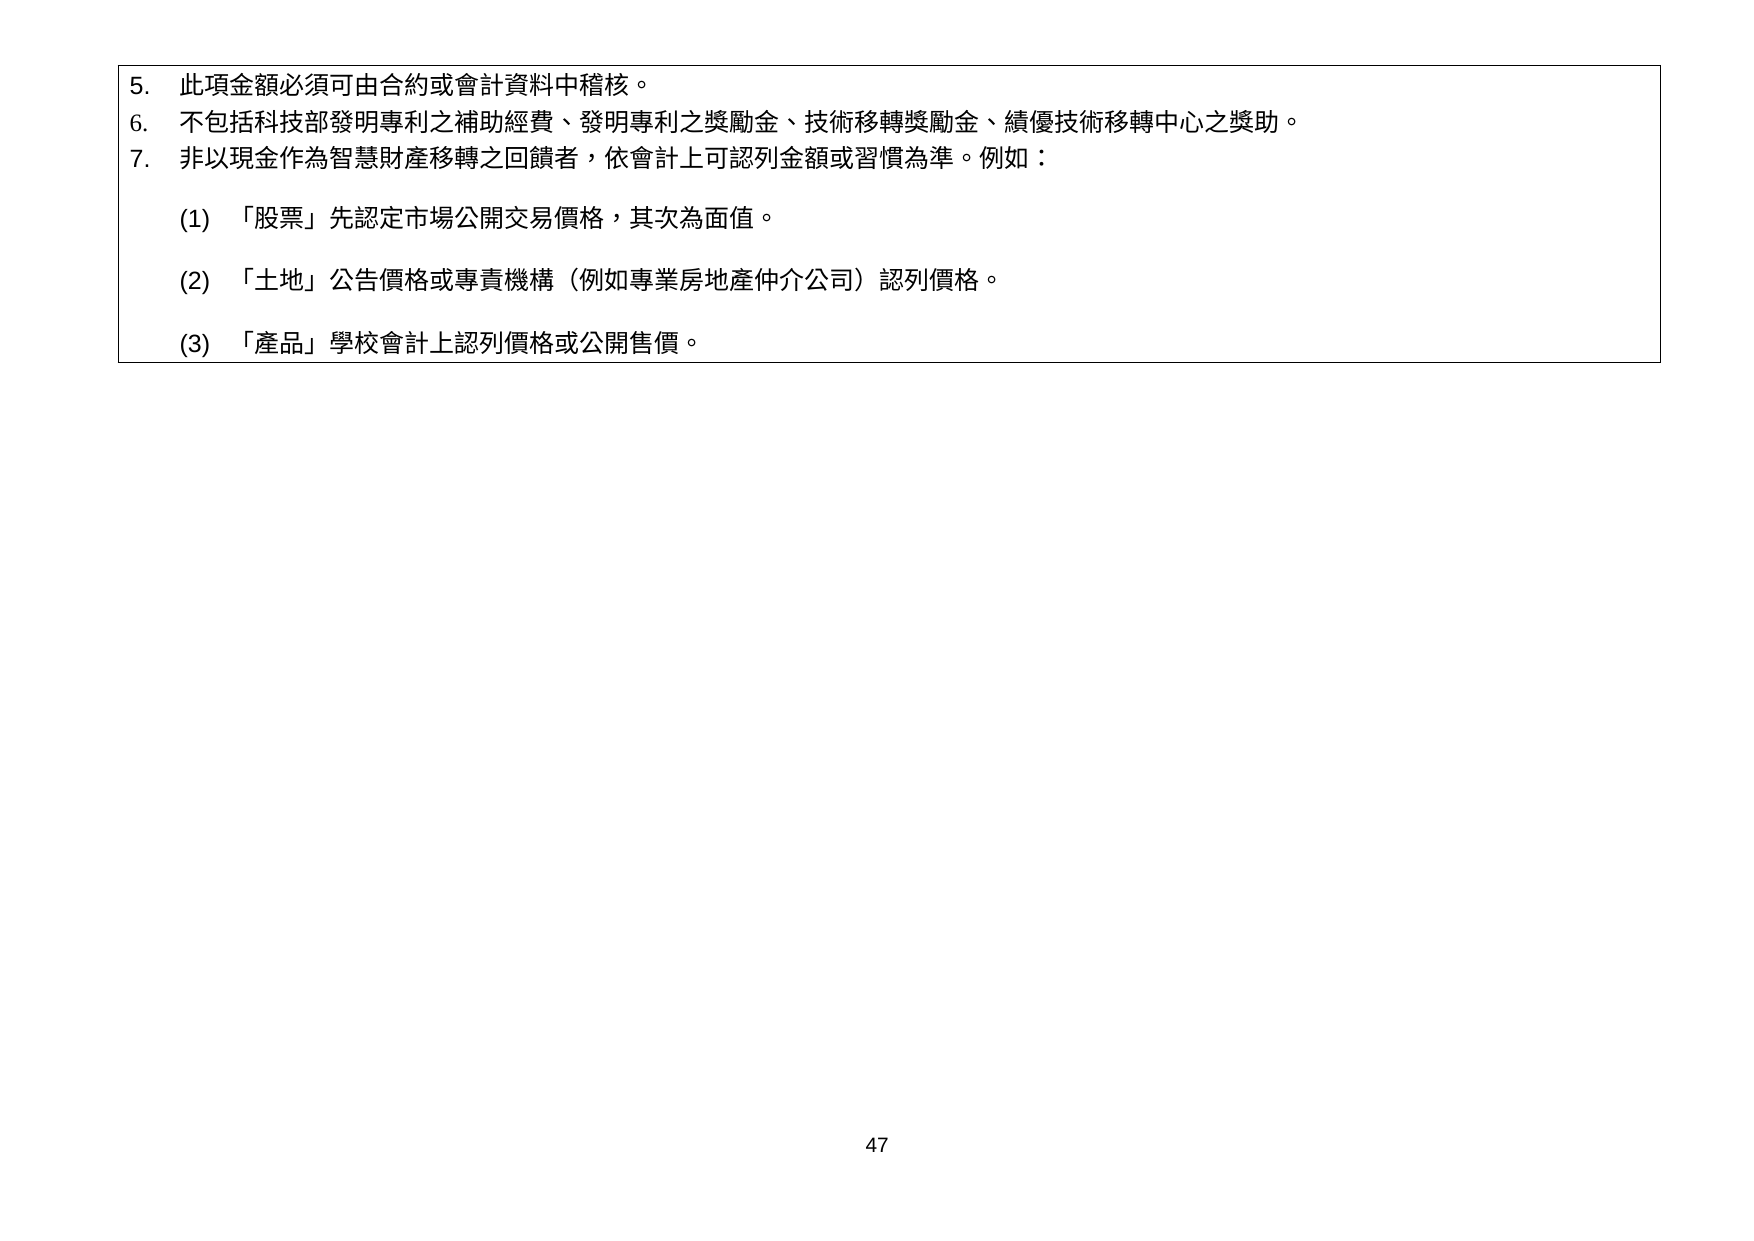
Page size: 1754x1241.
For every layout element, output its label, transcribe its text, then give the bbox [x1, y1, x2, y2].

table_cell 學校每年3月填報前一年度資料，106年度上半年受評學校提供102-104年度資料，106年度下半年受評學校提供102-105年度資料。 「智慧財產權衍生運用金額」係指學校各種智慧財產權衍生運用收入之總和（包括須繳交科發基金類與不須繳交科發基金類），包括但不限於簽約金、授權金、權利金、衍生利益金、股權（優先認定市場公開價值，其次為面值）及先期技轉金、技術移轉金（請以簽約日為填報基準）。 「簽約金（Licensing fee）」或稱授權金、技術使用費、研發獎金或獎勵金等，亦即凡屬學校將研發成果移轉/授權予外界使用，而獲取一次性收益（現金、證券）而言。簽約日期落於統計期間，即可列入統計。 「衍生利益金（Royalty）」或稱權利金，係指學校研發成果經有償移轉/授權後，被授權人據以運用於商品化後，按該產品銷售額依合約內容，每月、季或年支付學校之一定比例收益而言。衍生利益金收入的入帳日期落於統計期間，則可列入統計。 「須繳交科發基金」 依據「政府科學技術研究發展成果歸屬及運用辦法」第10條，學校應將此類智慧財產權衍生運用收入（研發成果收入）之一定比例繳交資助計畫之政府機關。 請依【科技部、經濟部、農委會、內政部、衛生署、原子能委員會、勞動部、中研院、故宮博物院、其他部會】等單位別填報學校實際獲得的智慧財產權衍生運用總金額（不須扣除繳交政府機關之金額），切勿僅填入繳交科發基金（政府機關）的金額。 「不須繳交科發基金」此類智慧財產權衍生運用收入（研發成果收入）不受「政府科學技術研究發展成果歸屬及運用辦法」約束，不須繳交科發基金。 此項金額必須可由合約或會計資料中稽核。 不包括科技部發明專利之補助經費、發明專利之獎勵金、技術移轉獎勵金、績優技術移轉中心之獎助。 非以現金作為智慧財產移轉之回饋者，依會計上可認列金額或習慣為準。例如： 「股票」先認定市場公開交易價格，其次為面值。 「土地」公告價格或專責機構（例如專業房地產仲介公司）認列價格。 「產品」學校會計上認列價格或公開售價。 [119, 66, 1660, 362]
